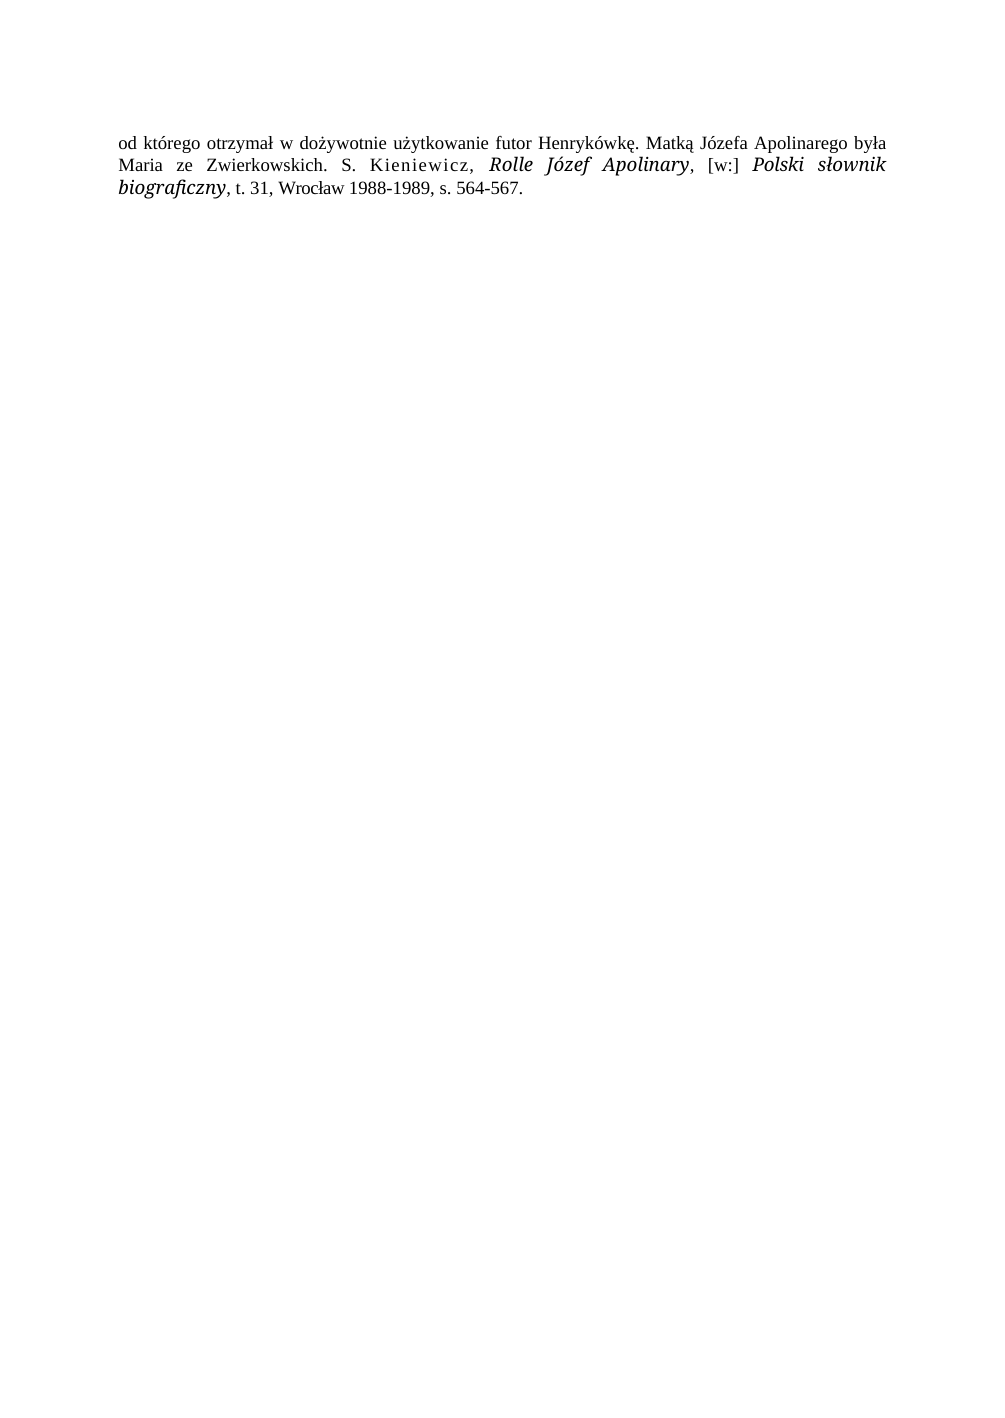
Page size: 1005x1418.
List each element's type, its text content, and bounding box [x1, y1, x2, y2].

text od którego otrzymał w dożywotnie użytkowanie futor Henrykówkę. Matką Józefa Apolinarego była Maria ze Zwierkowskich. S. Kieniewicz, Rolle Józef Apolinary, [w:] Polski słownik biograficzny, t. 31, Wrocław 1988-1989, s. 564-567. [118, 133, 886, 200]
